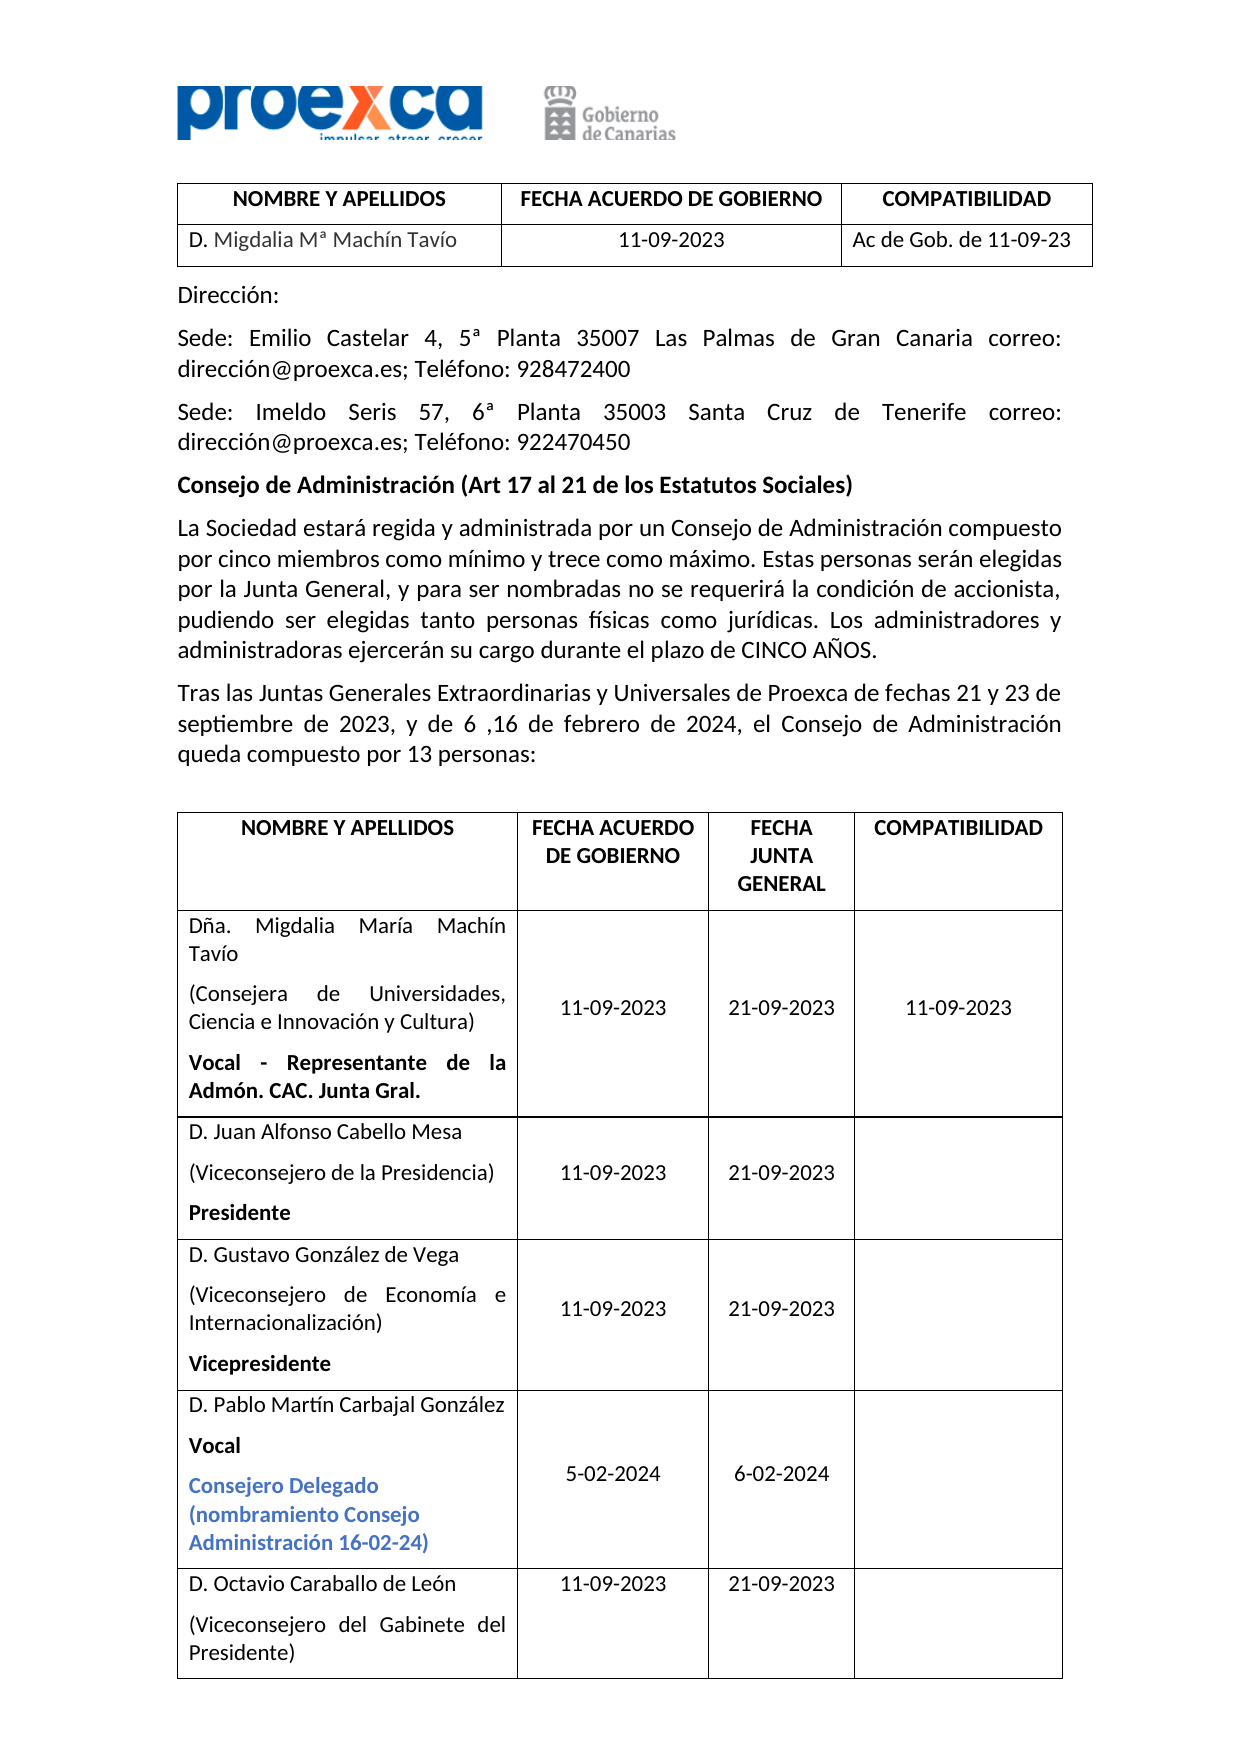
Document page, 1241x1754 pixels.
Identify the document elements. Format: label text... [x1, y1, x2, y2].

table_cell 6-02-2024 [709, 1391, 854, 1568]
table_cell D. Migdalia Mª Machín Tavío [178, 225, 501, 266]
table_cell Dña. Migdalia María Machín Tavío (Consejera de Universidades, Ciencia e Innovación y Cultura) Vocal - Representante de la Admón. CAC. Junta Gral. [178, 911, 517, 1116]
table_cell [855, 1569, 1062, 1678]
table_header FECHA ACUERDO DE GOBIERNO [518, 813, 708, 910]
table_cell 11-09-2023 [502, 225, 841, 266]
table_cell 21-09-2023 [709, 1240, 854, 1389]
table_header COMPATIBILIDAD [855, 813, 1062, 910]
text La Sociedad estará regida y administrada por un Consejo de Administración compuesto por cinco miembros como mínimo y trece como máximo. Estas personas serán elegidas por la Junta General, y para ser nombradas no se requerirá la condición de accionista, pudiendo ser elegidas tanto personas físicas como jurídicas. Los administradores y administradoras ejercerán su cargo durante el plazo de CINCO AÑOS. [177, 512, 1063, 665]
text Consejo de Administración (Art 17 al 21 de los Estatutos Sociales) [177, 469, 1063, 500]
table_cell 11-09-2023 [518, 1569, 708, 1678]
table_cell 21-09-2023 [709, 1569, 854, 1678]
table_cell 11-09-2023 [855, 911, 1062, 1116]
table_header COMPATIBILIDAD [842, 184, 1092, 224]
table_cell 11-09-2023 [518, 1240, 708, 1389]
text Sede: Emilio Castelar 4, 5ª Planta 35007 Las Palmas de Gran Canaria correo: dirección@proexca.es; Teléfono: 928472400 [177, 322, 1063, 383]
table_cell D. Gustavo González de Vega (Viceconsejero de Economía e Internacionalización) Vicepresidente [178, 1240, 517, 1389]
table_cell D. Pablo Martín Carbajal González Vocal Consejero Delegado (nombramiento Consejo Administración 16-02-24) [178, 1391, 517, 1568]
table_cell D. Octavio Caraballo de León (Viceconsejero del Gabinete del Presidente) [178, 1569, 517, 1678]
table_cell 11-09-2023 [518, 911, 708, 1116]
table_cell 11-09-2023 [518, 1118, 708, 1239]
table_cell [855, 1240, 1062, 1389]
table_header FECHA ACUERDO DE GOBIERNO [502, 184, 841, 224]
table_cell D. Juan Alfonso Cabello Mesa (Viceconsejero de la Presidencia) Presidente [178, 1118, 517, 1239]
table_header NOMBRE Y APELLIDOS [178, 813, 517, 910]
table_cell 21-09-2023 [709, 911, 854, 1116]
text Dirección: [177, 279, 1063, 310]
table_cell [855, 1391, 1062, 1568]
table_header FECHA JUNTA GENERAL [709, 813, 854, 910]
table_cell [855, 1118, 1062, 1239]
table_header NOMBRE Y APELLIDOS [178, 184, 501, 224]
text Tras las Juntas Generales Extraordinarias y Universales de Proexca de fechas 21 y 23 de septiembre de 2023, y de 6 ,16 de febrero de 2024, el Consejo de Administración queda compuesto por 13 personas: [177, 677, 1063, 769]
text Sede: Imeldo Seris 57, 6ª Planta 35003 Santa Cruz de Tenerife correo: dirección@proexca.es; Teléfono: 922470450 [177, 396, 1063, 457]
table_cell 21-09-2023 [709, 1118, 854, 1239]
table_cell Ac de Gob. de 11-09-23 [842, 225, 1092, 266]
table_cell 5-02-2024 [518, 1391, 708, 1568]
